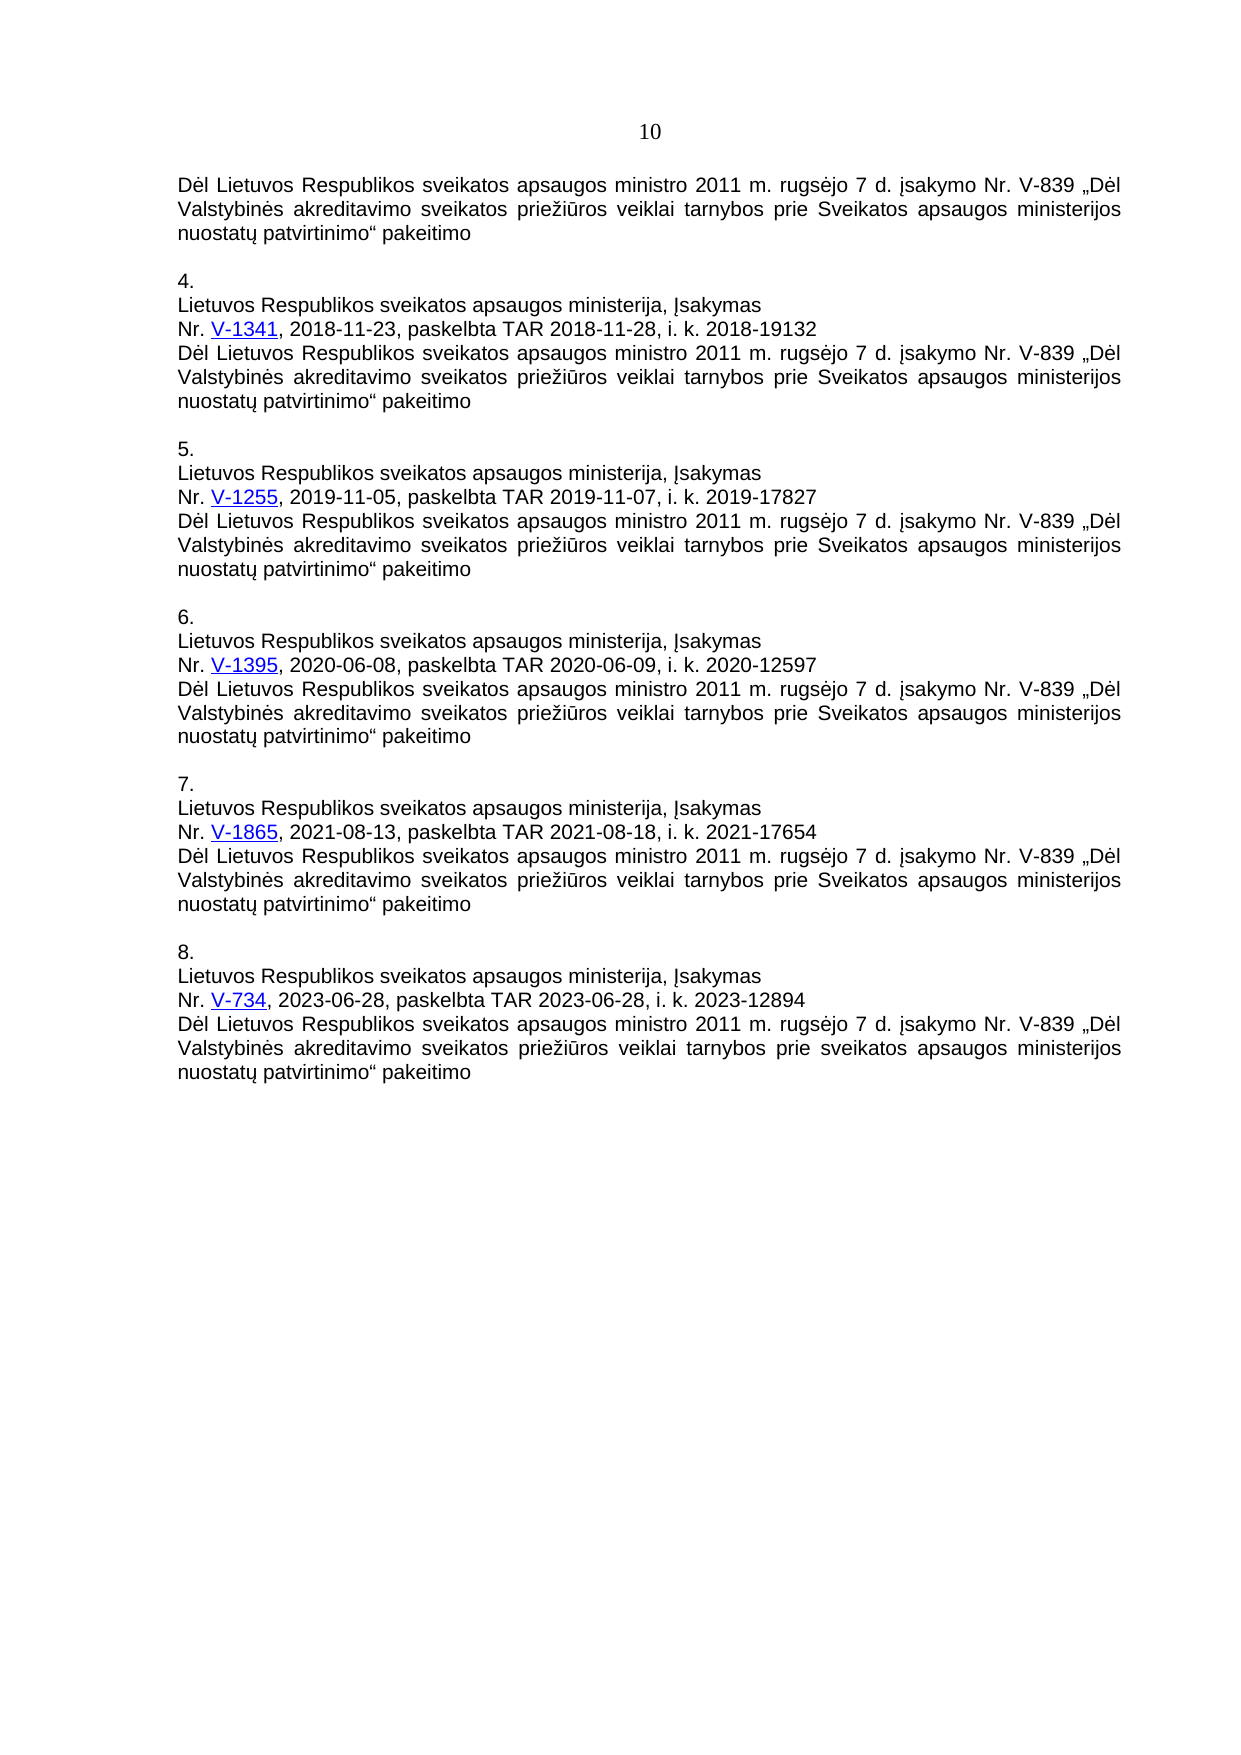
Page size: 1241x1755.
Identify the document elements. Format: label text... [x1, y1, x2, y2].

text Dėl Lietuvos Respublikos sveikatos apsaugos ministro 2011 m. rugsėjo 7 d. įsakymo Nr. V-839 „Dėl Valstybinės akreditavimo sveikatos priežiūros veiklai tarnybos prie Sveikatos apsaugos ministerijos nuostatų patvirtinimo“ pakeitimo [177, 173, 1122, 245]
text Lietuvos Respublikos sveikatos apsaugos ministerija, Įsakymas [177, 461, 1122, 485]
text Lietuvos Respublikos sveikatos apsaugos ministerija, Įsakymas [177, 628, 1122, 652]
text Dėl Lietuvos Respublikos sveikatos apsaugos ministro 2011 m. rugsėjo 7 d. įsakymo Nr. V-839 „Dėl Valstybinės akreditavimo sveikatos priežiūros veiklai tarnybos prie Sveikatos apsaugos ministerijos nuostatų patvirtinimo“ pakeitimo [177, 341, 1122, 413]
text Lietuvos Respublikos sveikatos apsaugos ministerija, Įsakymas [177, 964, 1122, 988]
text Dėl Lietuvos Respublikos sveikatos apsaugos ministro 2011 m. rugsėjo 7 d. įsakymo Nr. V-839 „Dėl Valstybinės akreditavimo sveikatos priežiūros veiklai tarnybos prie Sveikatos apsaugos ministerijos nuostatų patvirtinimo“ pakeitimo [177, 676, 1122, 748]
text 7. [177, 772, 1122, 796]
text Dėl Lietuvos Respublikos sveikatos apsaugos ministro 2011 m. rugsėjo 7 d. įsakymo Nr. V-839 „Dėl Valstybinės akreditavimo sveikatos priežiūros veiklai tarnybos prie Sveikatos apsaugos ministerijos nuostatų patvirtinimo“ pakeitimo [177, 509, 1122, 581]
text Lietuvos Respublikos sveikatos apsaugos ministerija, Įsakymas [177, 293, 1122, 317]
text 8. [177, 940, 1122, 964]
text Nr. V-1255, 2019-11-05, paskelbta TAR 2019-11-07, i. k. 2019-17827 [177, 485, 1122, 509]
text 4. [177, 269, 1122, 293]
text Dėl Lietuvos Respublikos sveikatos apsaugos ministro 2011 m. rugsėjo 7 d. įsakymo Nr. V-839 „Dėl Valstybinės akreditavimo sveikatos priežiūros veiklai tarnybos prie sveikatos apsaugos ministerijos nuostatų patvirtinimo“ pakeitimo [177, 1012, 1122, 1084]
text Dėl Lietuvos Respublikos sveikatos apsaugos ministro 2011 m. rugsėjo 7 d. įsakymo Nr. V-839 „Dėl Valstybinės akreditavimo sveikatos priežiūros veiklai tarnybos prie Sveikatos apsaugos ministerijos nuostatų patvirtinimo“ pakeitimo [177, 844, 1122, 916]
text Nr. V-1865, 2021-08-13, paskelbta TAR 2021-08-18, i. k. 2021-17654 [177, 820, 1122, 844]
text Nr. V-1395, 2020-06-08, paskelbta TAR 2020-06-09, i. k. 2020-12597 [177, 652, 1122, 676]
text Nr. V-734, 2023-06-28, paskelbta TAR 2023-06-28, i. k. 2023-12894 [177, 988, 1122, 1012]
text Lietuvos Respublikos sveikatos apsaugos ministerija, Įsakymas [177, 796, 1122, 820]
text 5. [177, 437, 1122, 461]
text Nr. V-1341, 2018-11-23, paskelbta TAR 2018-11-28, i. k. 2018-19132 [177, 317, 1122, 341]
text 6. [177, 604, 1122, 628]
